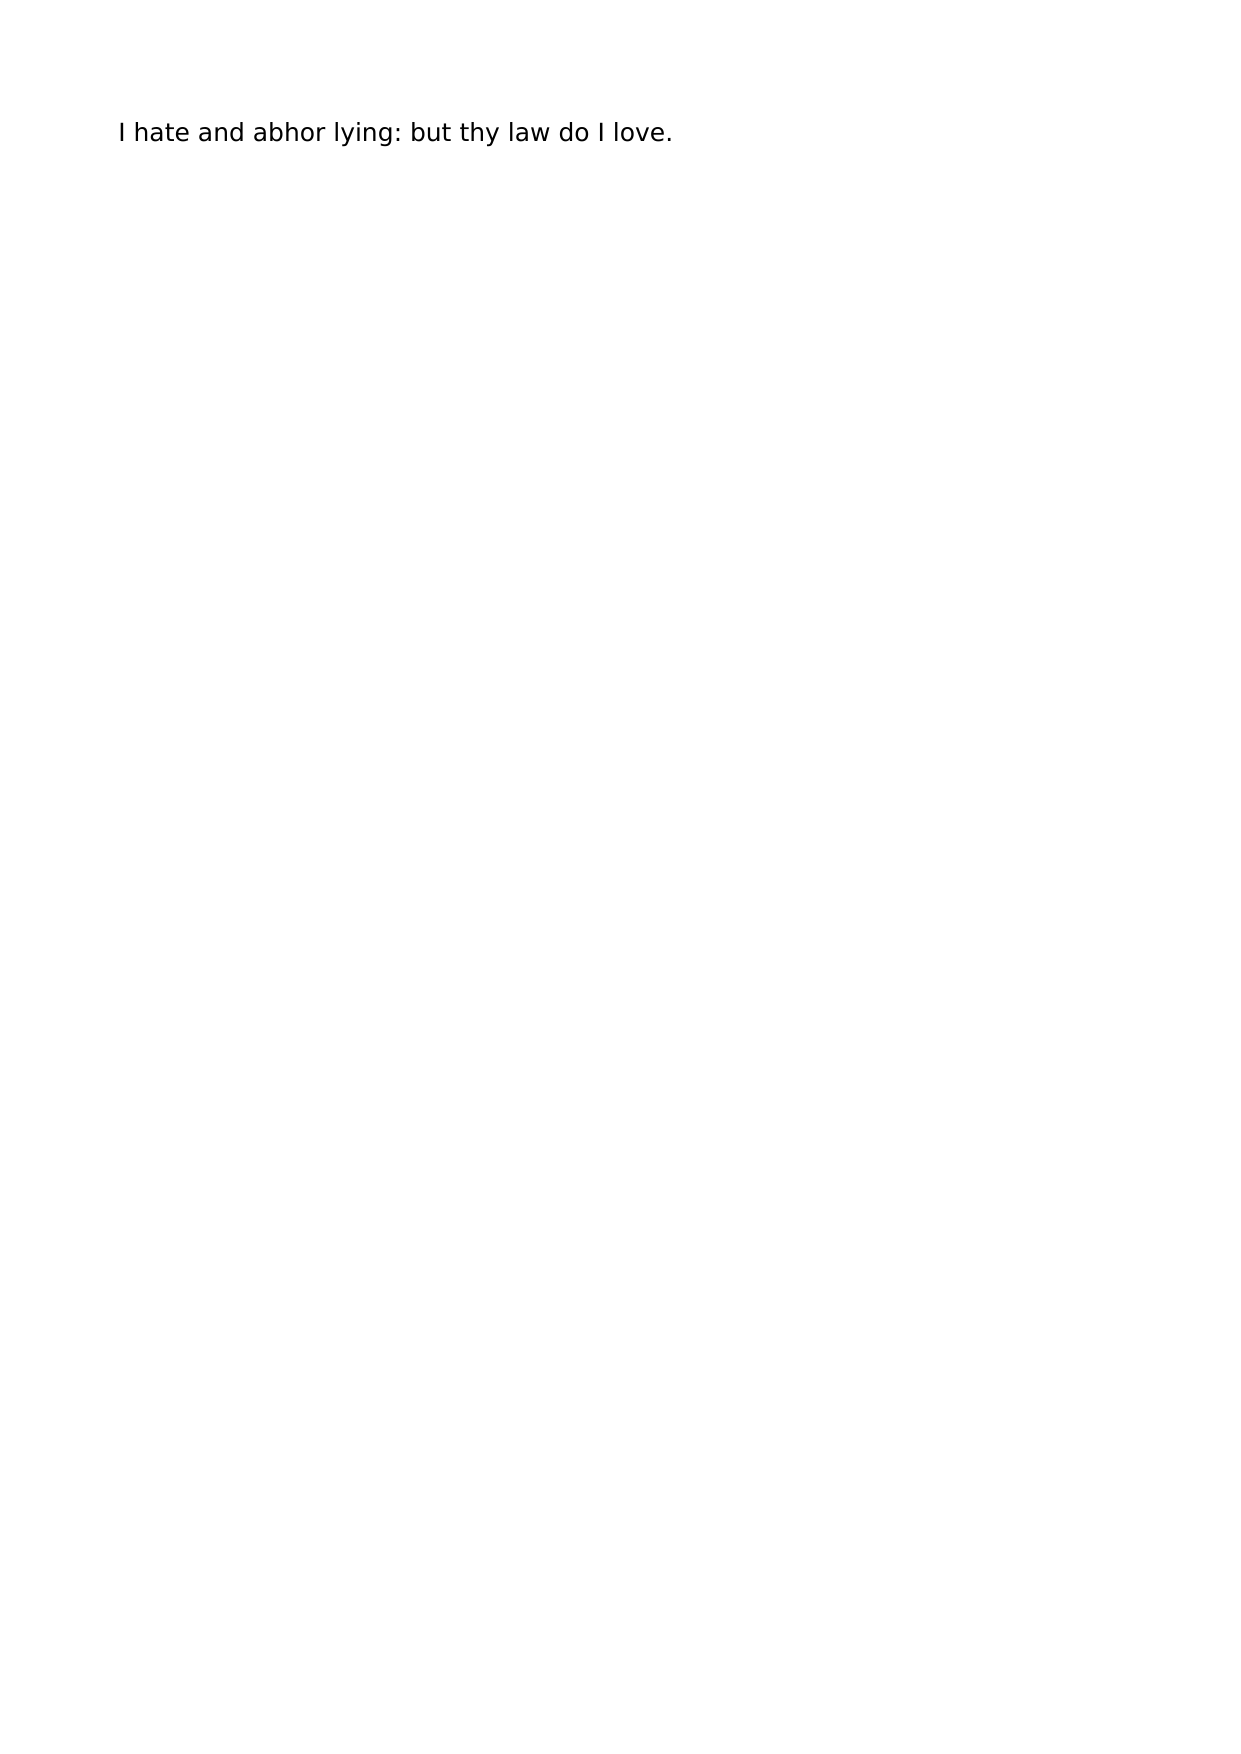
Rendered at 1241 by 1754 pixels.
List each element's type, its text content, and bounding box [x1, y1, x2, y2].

text I hate and abhor lying: but thy law do I love. [118, 118, 1122, 147]
